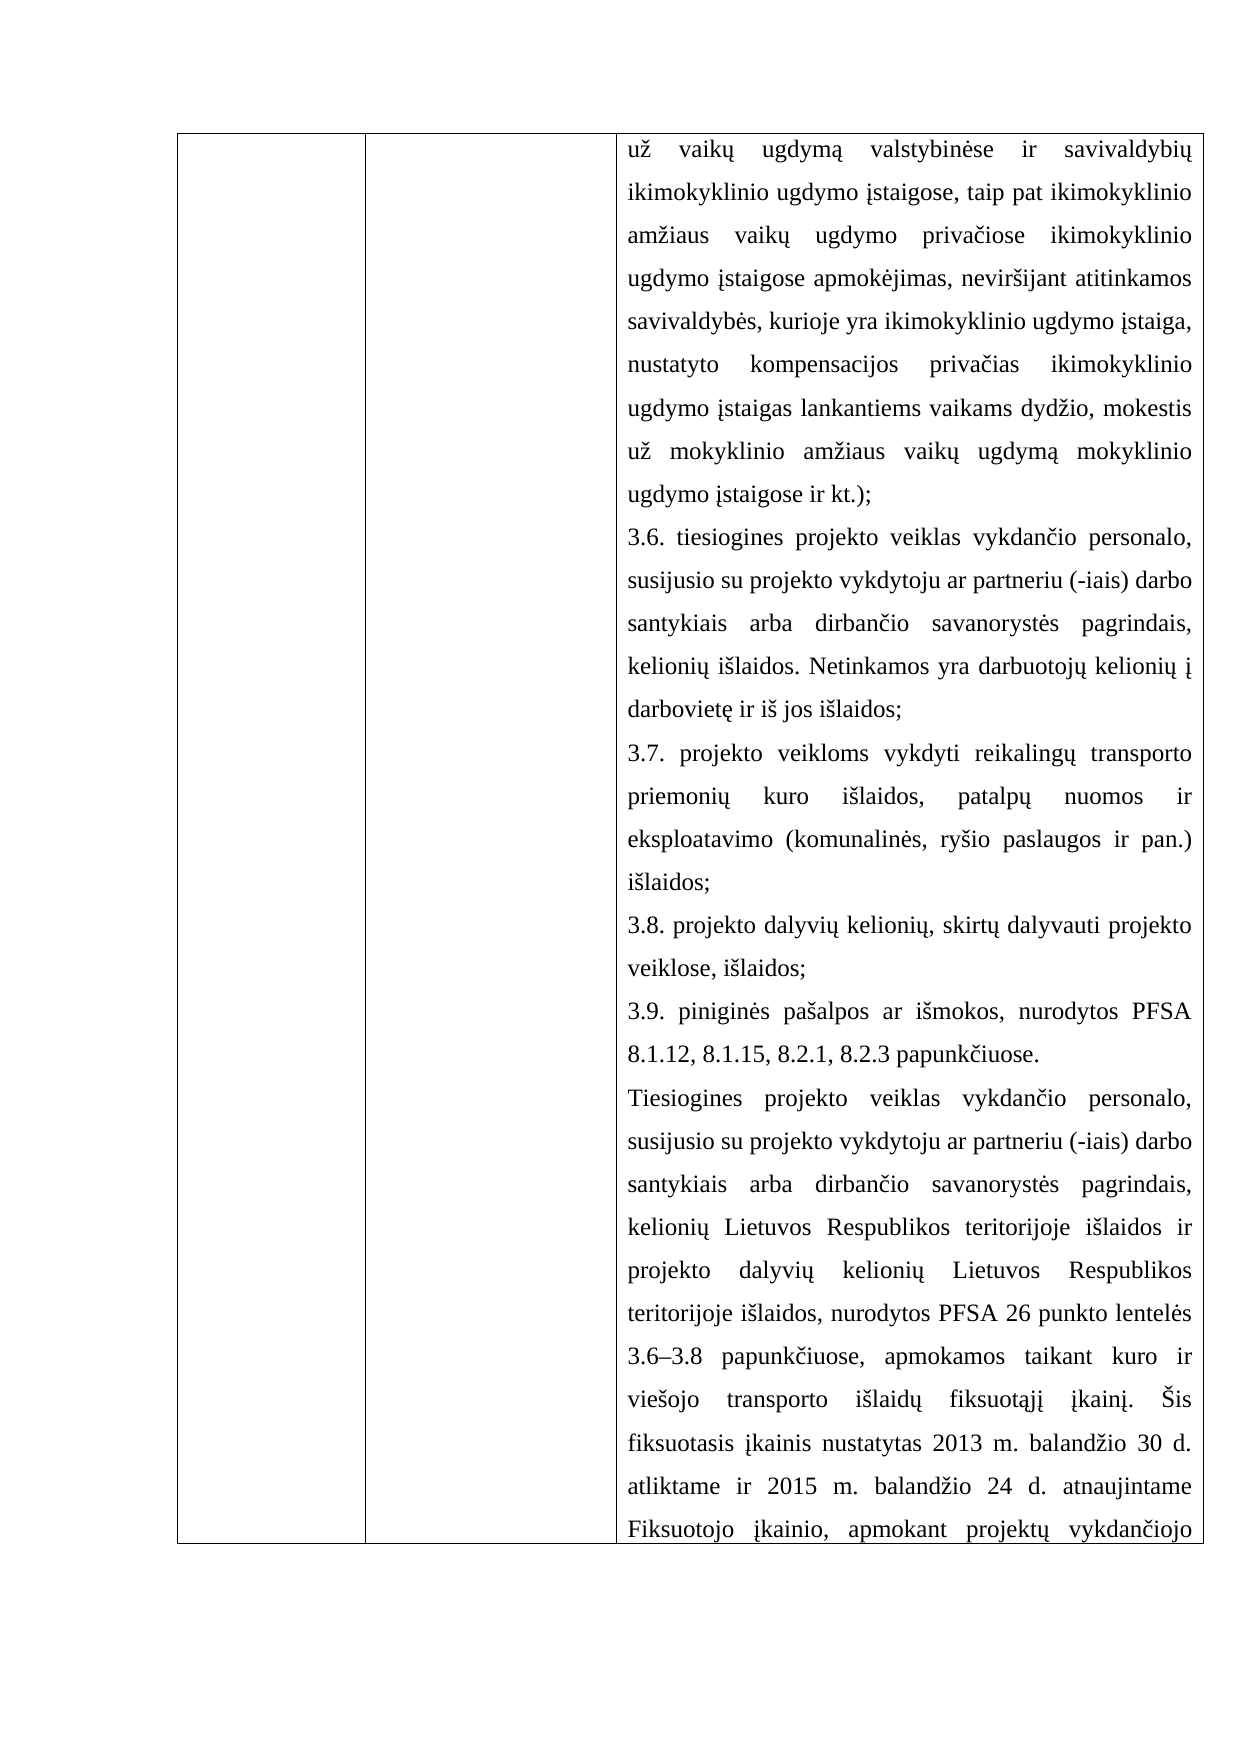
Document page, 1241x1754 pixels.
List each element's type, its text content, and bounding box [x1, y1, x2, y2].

table_cell už vaikų ugdymą valstybinėse ir savivaldybių ikimokyklinio ugdymo įstaigose, taip pat ikimokyklinio amžiaus vaikų ugdymo privačiose ikimokyklinio ugdymo įstaigose apmokėjimas, neviršijant atitinkamos savivaldybės, kurioje yra ikimokyklinio ugdymo įstaiga, nustatyto kompensacijos privačias ikimokyklinio ugdymo įstaigas lankantiems vaikams dydžio, mokestis už mokyklinio amžiaus vaikų ugdymą mokyklinio ugdymo įstaigose ir kt.); 3.6. tiesiogines projekto veiklas vykdančio personalo, susijusio su projekto vykdytoju ar partneriu (-iais) darbo santykiais arba dirbančio savanorystės pagrindais, kelionių išlaidos. Netinkamos yra darbuotojų kelionių į darbovietę ir iš jos išlaidos; 3.7. projekto veikloms vykdyti reikalingų transporto priemonių kuro išlaidos, patalpų nuomos ir eksploatavimo (komunalinės, ryšio paslaugos ir pan.) išlaidos; 3.8. projekto dalyvių kelionių, skirtų dalyvauti projekto veiklose, išlaidos; 3.9. piniginės pašalpos ar išmokos, nurodytos PFSA 8.1.12, 8.1.15, 8.2.1, 8.2.3 papunkčiuose. Tiesiogines projekto veiklas vykdančio personalo, susijusio su projekto vykdytoju ar partneriu (-iais) darbo santykiais arba dirbančio savanorystės pagrindais, kelionių Lietuvos Respublikos teritorijoje išlaidos ir projekto dalyvių kelionių Lietuvos Respublikos teritorijoje išlaidos, nurodytos PFSA 26 punkto lentelės 3.6–3.8 papunkčiuose, apmokamos taikant kuro ir viešojo transporto išlaidų fiksuotąjį įkainį. Šis fiksuotasis įkainis nustatytas 2013 m. balandžio 30 d. atliktame ir 2015 m. balandžio 24 d. atnaujintame Fiksuotojo įkainio, apmokant projektų vykdančiojo [617, 134, 1203, 1543]
table_cell [366, 134, 616, 1543]
table_cell [178, 134, 365, 1543]
